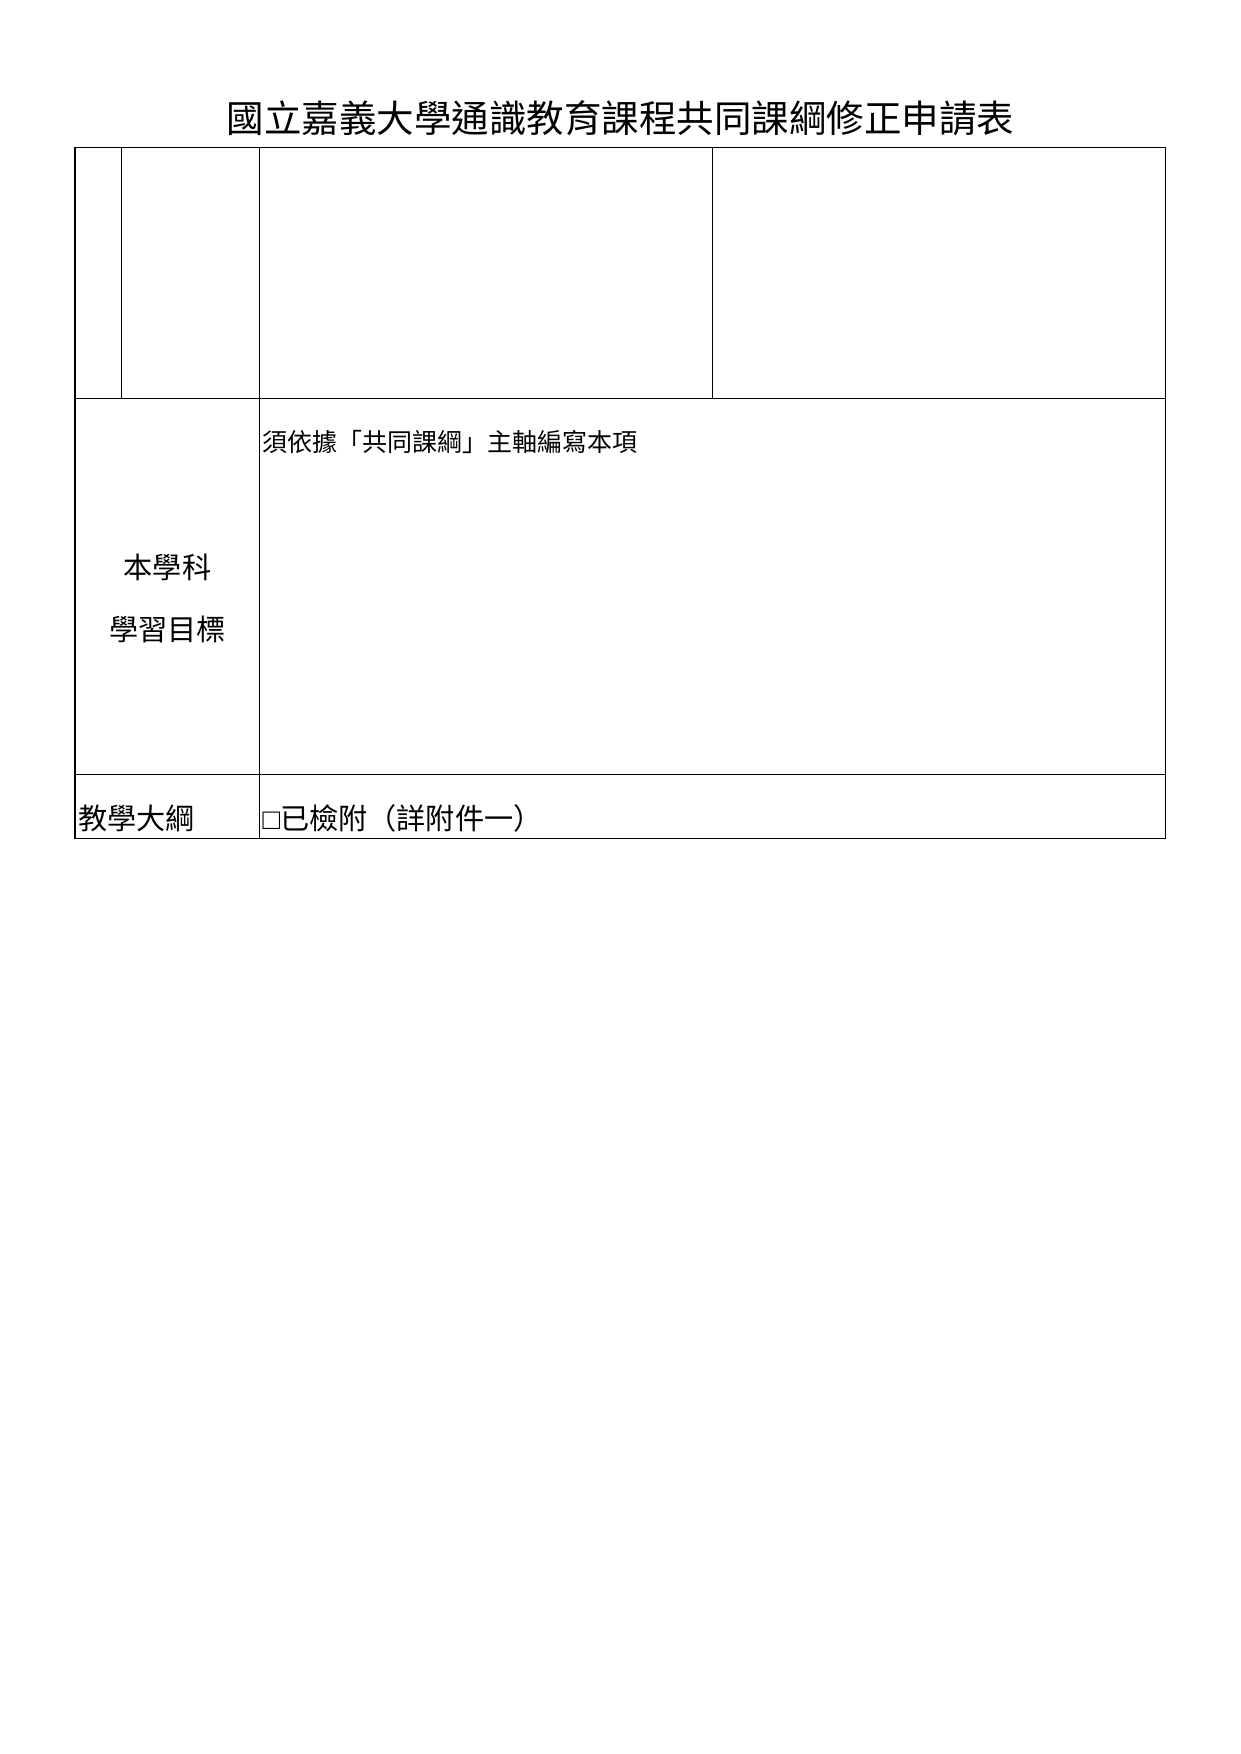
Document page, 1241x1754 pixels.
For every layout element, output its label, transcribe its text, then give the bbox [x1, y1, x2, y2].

table_cell [260, 148, 712, 398]
table_cell [122, 148, 259, 398]
table_cell □已檢附（詳附件一） [260, 775, 1165, 837]
table_cell 教學大綱 [76, 775, 259, 837]
table_cell 須依據「共同課綱」主軸編寫本項 [260, 399, 1165, 774]
table_cell [76, 148, 121, 398]
table_cell [713, 148, 1165, 398]
table_cell 本學科 學習目標 [76, 399, 259, 774]
